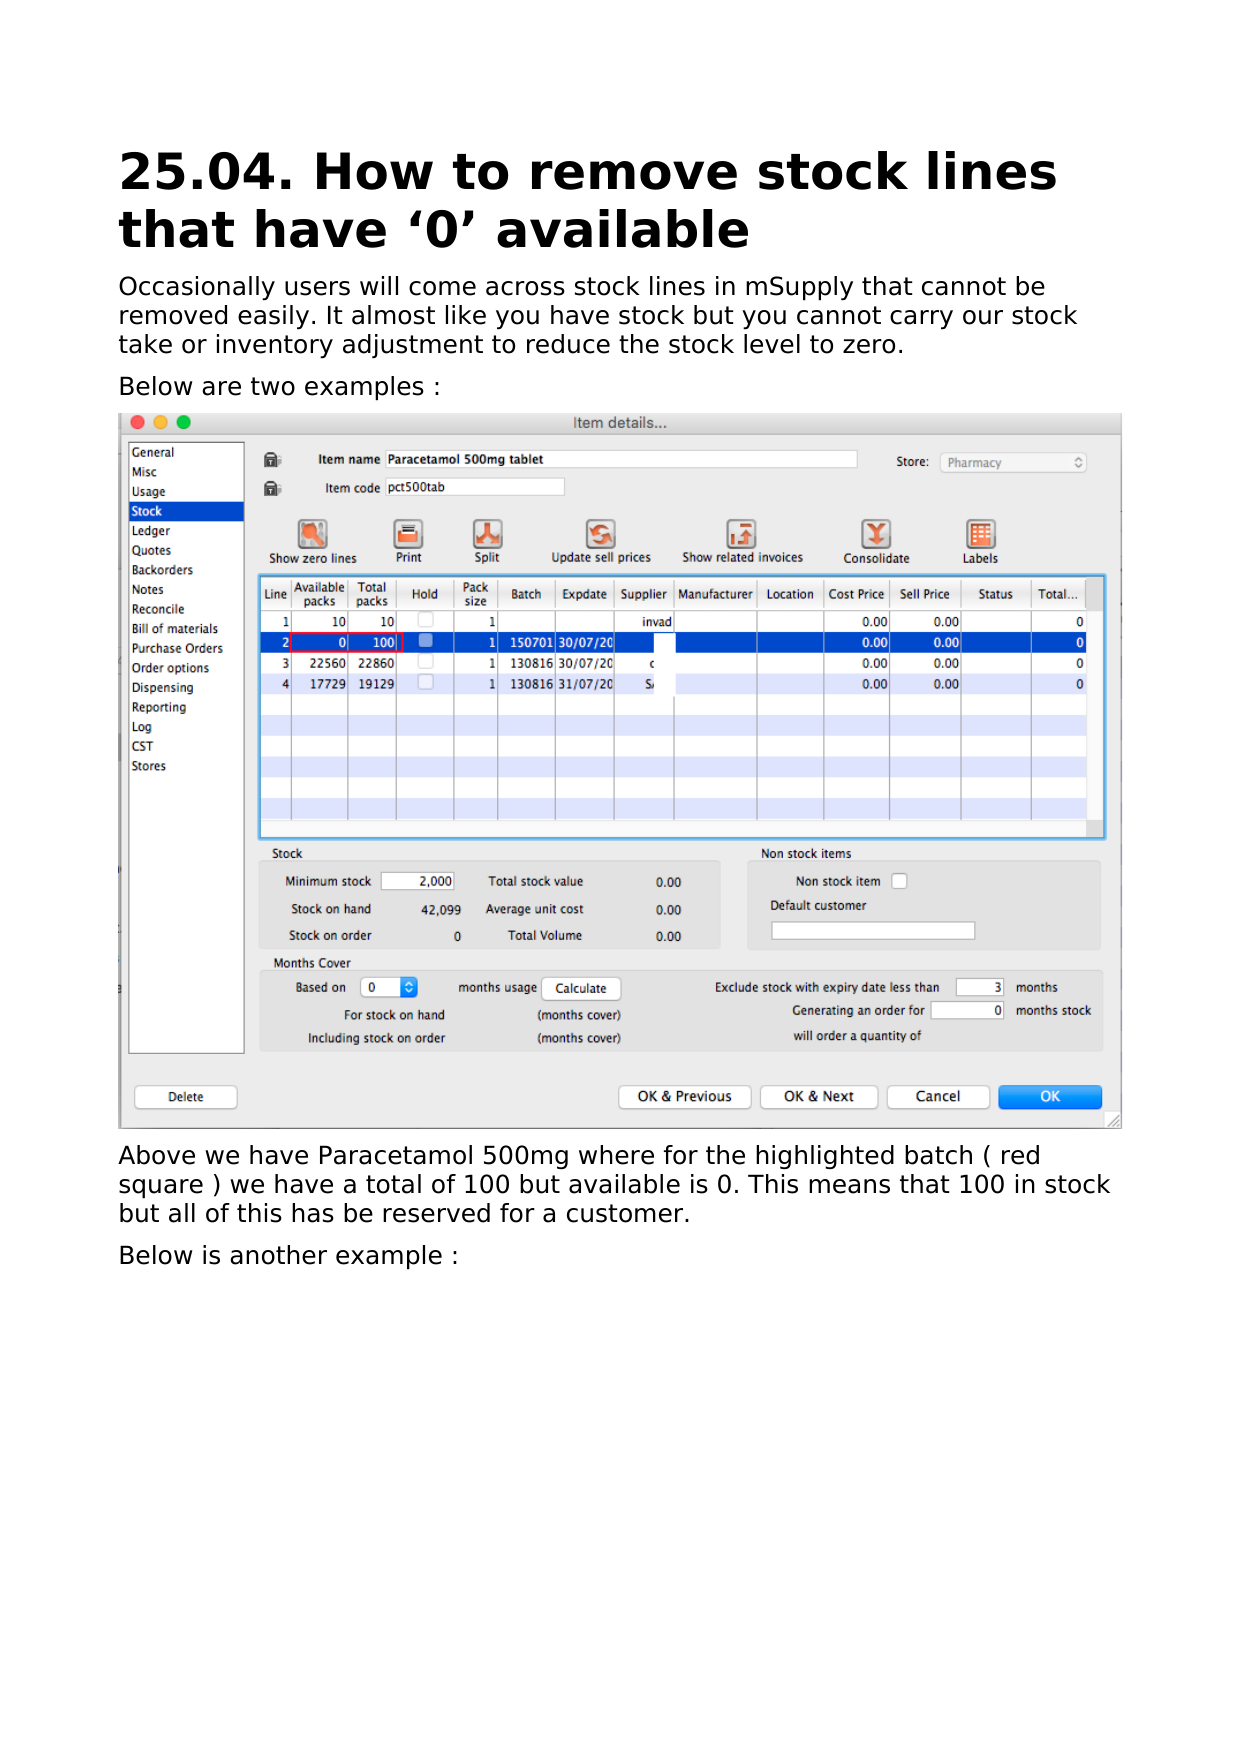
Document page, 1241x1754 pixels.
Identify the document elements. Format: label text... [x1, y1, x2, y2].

text Occasionally users will come across stock lines in mSupply that cannot be removed easily. It almost like you have stock but you cannot carry our stock take or inventory adjustment to reduce the stock level to zero. [118, 272, 1122, 359]
text Below are two examples : [118, 372, 1122, 401]
text Below is another example : [118, 1241, 1122, 1270]
subtitle 25.04. How to remove stock lines that have ‘0’ available [118, 143, 1122, 259]
picture [118, 413, 1123, 1129]
text Above we have Paracetamol 500mg where for the highlighted batch ( red square ) we have a total of 100 but available is 0. This means that 100 in stock but all of this has be reserved for a customer. [118, 1141, 1122, 1229]
